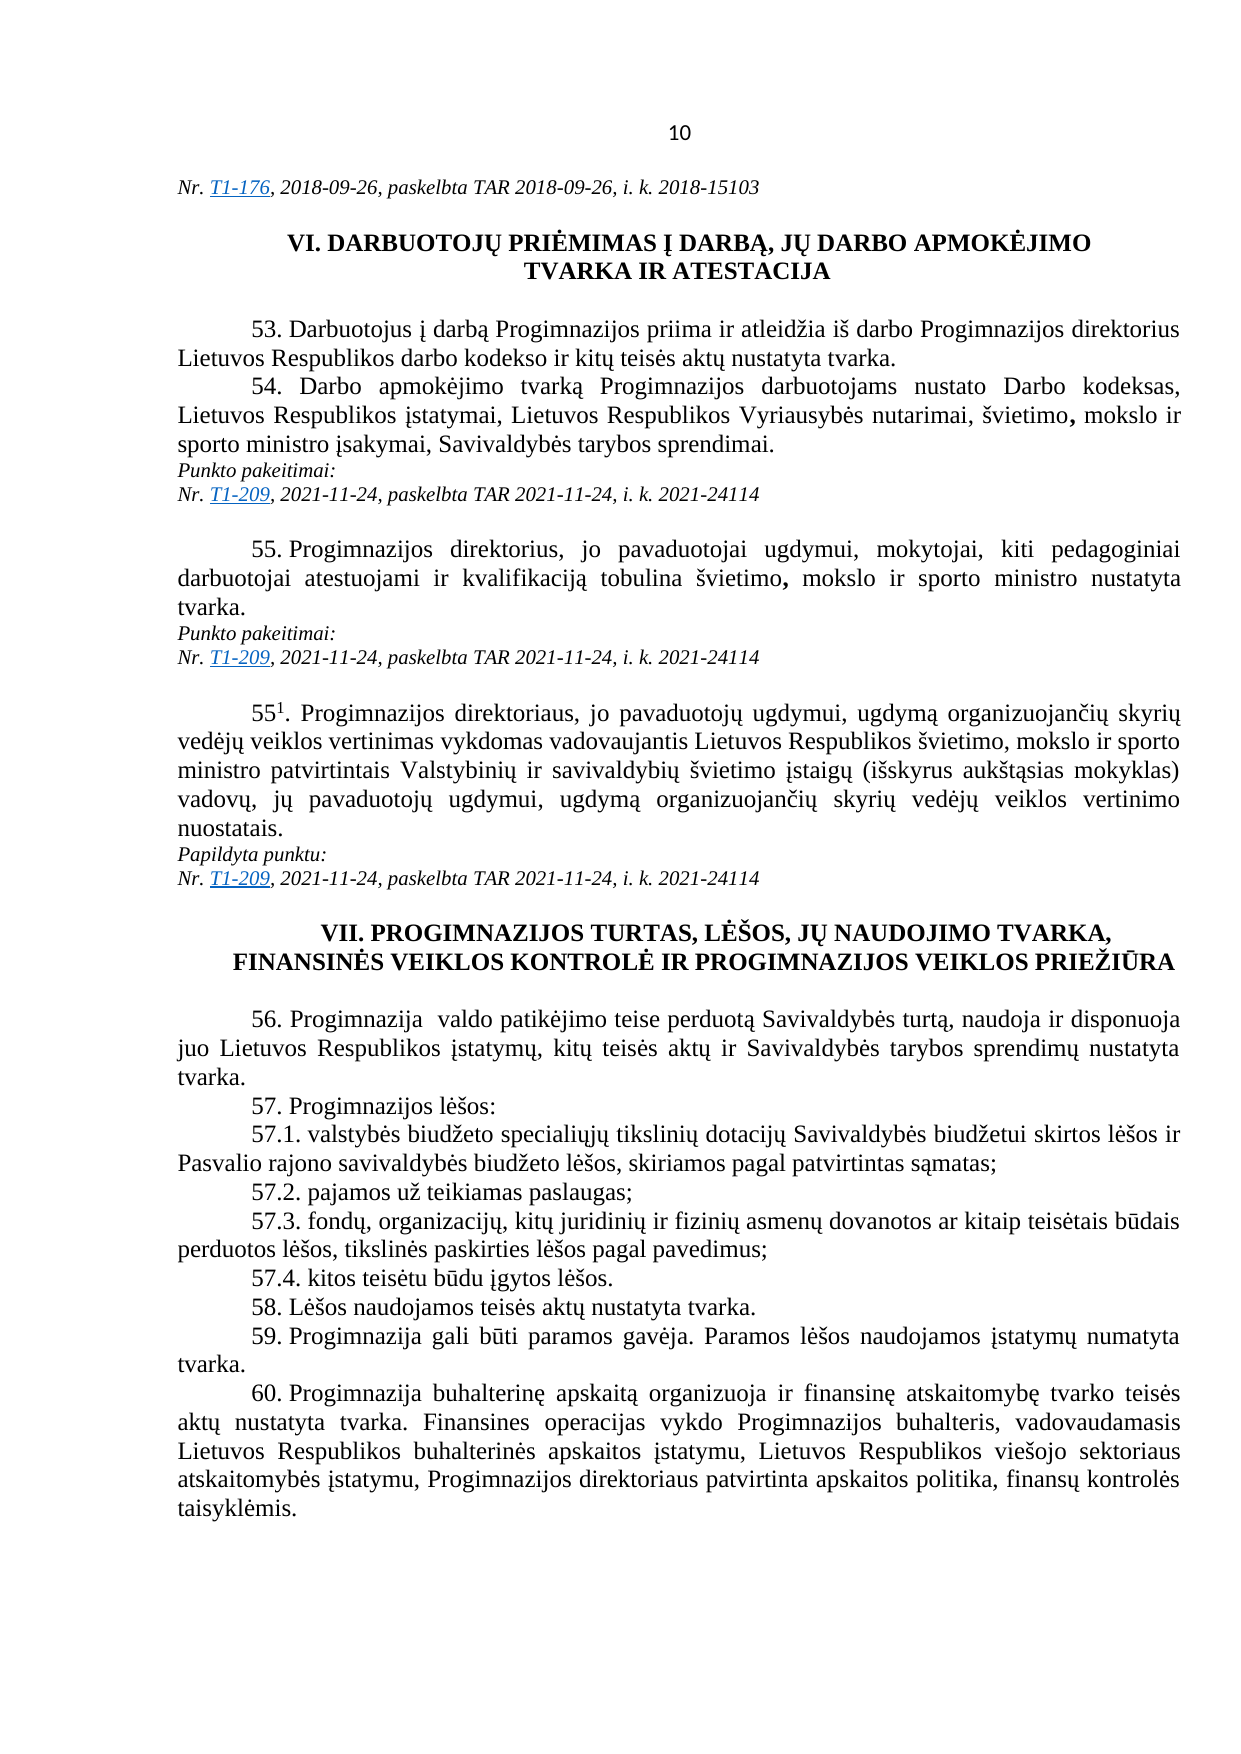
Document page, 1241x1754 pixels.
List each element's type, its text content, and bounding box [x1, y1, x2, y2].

text 57.3. fondų, organizacijų, kitų juridinių ir fizinių asmenų dovanotos ar kitaip teisėtais būdais perduotos lėšos, tikslinės paskirties lėšos pagal pavedimus; [177, 1206, 1181, 1263]
text Punkto pakeitimai: [177, 621, 1181, 645]
text Nr. T1-176, 2018-09-26, paskelbta TAR 2018-09-26, i. k. 2018-15103 [177, 175, 1181, 199]
text VI. DARBUOTOJŲ PRIĖMIMAS Į DARBĄ, JŲ DARBO APMOKĖJIMO TVARKA IR ATESTACIJA [227, 228, 1127, 285]
text Punkto pakeitimai: [177, 458, 1181, 482]
text 57.4. kitos teisėtu būdu įgytos lėšos. [177, 1263, 1181, 1292]
text 56. Progimnazija valdo patikėjimo teise perduotą Savivaldybės turtą, naudoja ir disponuoja juo Lietuvos Respublikos įstatymų, kitų teisės aktų ir Savivaldybės tarybos sprendimų nustatyta tvarka. [177, 1004, 1181, 1091]
text VII. PROGIMNAZIJOS TURTAS, LĖŠOS, JŲ NAUDOJIMO TVARKA, FINANSINĖS VEIKLOS KONTROLĖ IR PROGIMNAZIJOS VEIKLOS PRIEŽIŪRA [227, 918, 1181, 976]
text 60. Progimnazija buhalterinę apskaitą organizuoja ir finansinę atskaitomybę tvarko teisės aktų nustatyta tvarka. Finansines operacijas vykdo Progimnazijos buhalteris, vadovaudamasis Lietuvos Respublikos buhalterinės apskaitos įstatymu, Lietuvos Respublikos viešojo sektoriaus atskaitomybės įstatymu, Progimnazijos direktoriaus patvirtinta apskaitos politika, finansų kontrolės taisyklėmis. [177, 1378, 1181, 1522]
text Nr. T1-209, 2021-11-24, paskelbta TAR 2021-11-24, i. k. 2021-24114 [177, 645, 1181, 669]
text 58. Lėšos naudojamos teisės aktų nustatyta tvarka. [177, 1292, 1181, 1321]
text Nr. T1-209, 2021-11-24, paskelbta TAR 2021-11-24, i. k. 2021-24114 [177, 866, 1181, 889]
text Papildyta punktu: [177, 841, 1181, 866]
text Nr. T1-209, 2021-11-24, paskelbta TAR 2021-11-24, i. k. 2021-24114 [177, 482, 1181, 506]
text 57. Progimnazijos lėšos: [177, 1091, 1181, 1119]
text 57.2. pajamos už teikiamas paslaugas; [177, 1177, 1181, 1206]
text 551. Progimnazijos direktoriaus, jo pavaduotojų ugdymui, ugdymą organizuojančių skyrių vedėjų veiklos vertinimas vykdomas vadovaujantis Lietuvos Respublikos švietimo, mokslo ir sporto ministro patvirtintais Valstybinių ir savivaldybių švietimo įstaigų (išskyrus aukštąsias mokyklas) vadovų, jų pavaduotojų ugdymui, ugdymą organizuojančių skyrių vedėjų veiklos vertinimo nuostatais. [177, 698, 1181, 841]
text 54. Darbo apmokėjimo tvarką Progimnazijos darbuotojams nustato Darbo kodeksas, Lietuvos Respublikos įstatymai, Lietuvos Respublikos Vyriausybės nutarimai, švietimo, mokslo ir sporto ministro įsakymai, Savivaldybės tarybos sprendimai. [177, 371, 1181, 458]
text 53. Darbuotojus į darbą Progimnazijos priima ir atleidžia iš darbo Progimnazijos direktorius Lietuvos Respublikos darbo kodekso ir kitų teisės aktų nustatyta tvarka. [177, 314, 1181, 371]
text 57.1. valstybės biudžeto specialiųjų tikslinių dotacijų Savivaldybės biudžetui skirtos lėšos ir Pasvalio rajono savivaldybės biudžeto lėšos, skiriamos pagal patvirtintas sąmatas; [177, 1119, 1181, 1177]
text 59. Progimnazija gali būti paramos gavėja. Paramos lėšos naudojamos įstatymų numatyta tvarka. [177, 1321, 1181, 1378]
text 55. Progimnazijos direktorius, jo pavaduotojai ugdymui, mokytojai, kiti pedagoginiai darbuotojai atestuojami ir kvalifikaciją tobulina švietimo, mokslo ir sporto ministro nustatyta tvarka. [177, 534, 1181, 621]
